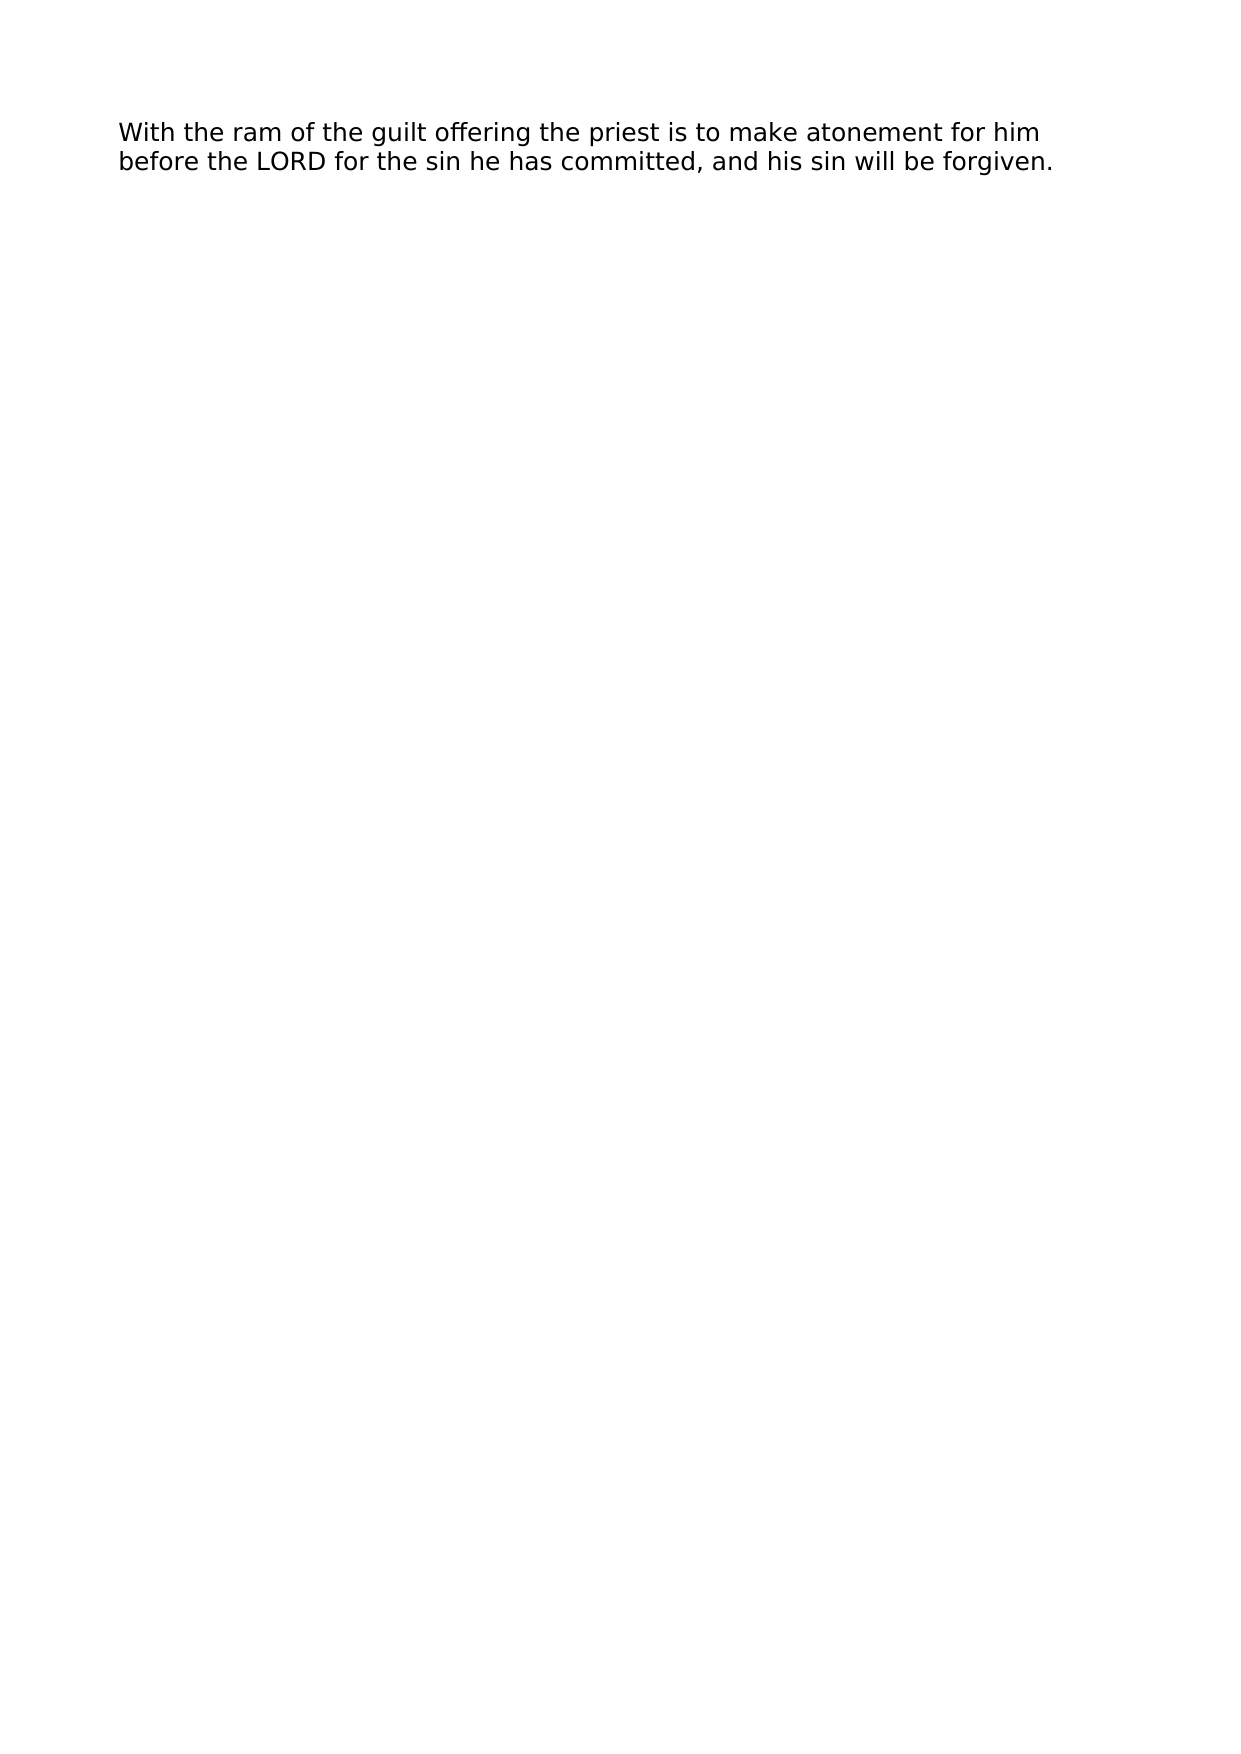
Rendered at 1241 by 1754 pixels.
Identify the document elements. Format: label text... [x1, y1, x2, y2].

text With the ram of the guilt offering the priest is to make atonement for him before the LORD for the sin he has committed, and his sin will be forgiven. [118, 118, 1122, 176]
